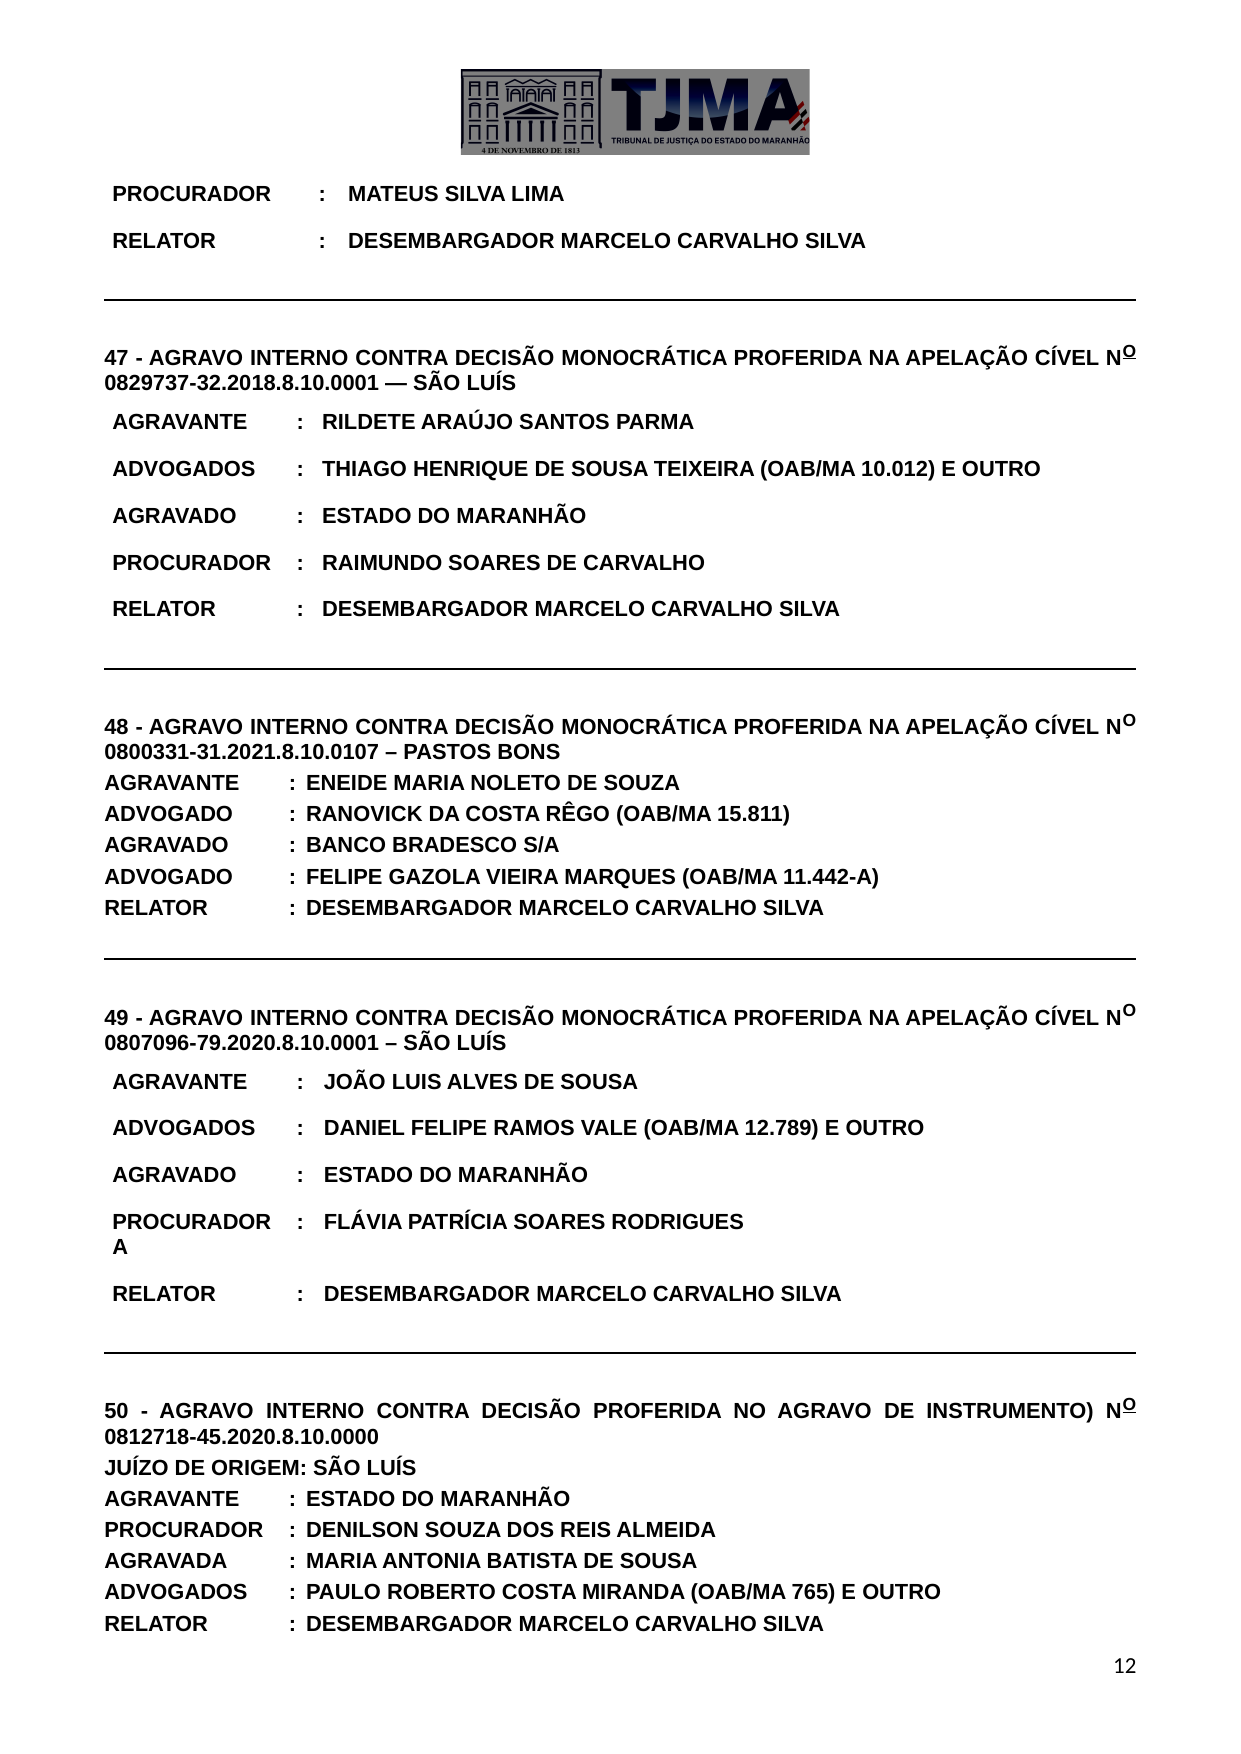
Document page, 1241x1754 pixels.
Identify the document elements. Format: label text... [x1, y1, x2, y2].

table_cell BANCO BRADESCO S/A [306, 833, 1043, 863]
table_cell : [310, 173, 340, 220]
table_cell DESEMBARGADOR MARCELO CARVALHO SILVA [340, 220, 1052, 266]
table_cell RELATOR [104, 220, 310, 266]
table_header : [289, 770, 306, 801]
table_cell AGRAVADO [104, 1154, 288, 1201]
table_cell RELATOR [104, 1610, 288, 1642]
table_cell FELIPE GAZOLA VIEIRA MARQUES (OAB/MA 11.442-A) [306, 864, 1043, 895]
table_cell : [289, 1154, 316, 1201]
table_header AGRAVANTE [104, 770, 288, 801]
table_cell ESTADO DO MARANHÃO [316, 1154, 1053, 1201]
table_header AGRAVANTE [104, 1486, 288, 1517]
table_cell ADVOGADO [104, 801, 288, 832]
table_cell RAIMUNDO SOARES DE CARVALHO [314, 542, 1052, 588]
table_cell : [289, 1108, 316, 1154]
table_cell ESTADO DO MARANHÃO [314, 495, 1052, 542]
table_cell DANIEL FELIPE RAMOS VALE (OAB/MA 12.789) E OUTRO [316, 1108, 1053, 1154]
text 47 - AGRAVO INTERNO CONTRA DECISÃO MONOCRÁTICA PROFERIDA NA APELAÇÃO CÍVEL NO 0829737-32.2018.8.10.0001 — SÃO LUÍS [104, 341, 1136, 395]
table_cell DESEMBARGADOR MARCELO CARVALHO SILVA [314, 589, 1052, 635]
table_cell DESEMBARGADOR MARCELO CARVALHO SILVA [306, 895, 1043, 926]
table_cell : [289, 1517, 306, 1548]
table_cell : [289, 1610, 306, 1642]
table_cell : [289, 864, 306, 895]
table_cell RELATOR [104, 589, 288, 635]
table_cell RANOVICK DA COSTA RÊGO (OAB/MA 15.811) [306, 801, 1043, 832]
table_header : [289, 1061, 316, 1107]
table_cell MATEUS SILVA LIMA [340, 173, 1052, 220]
table_cell DENILSON SOUZA DOS REIS ALMEIDA [306, 1517, 1043, 1548]
table_cell : [289, 1201, 316, 1273]
table_cell DESEMBARGADOR MARCELO CARVALHO SILVA [306, 1610, 1043, 1642]
table_header : [289, 401, 314, 448]
text 50 - AGRAVO INTERNO CONTRA DECISÃO PROFERIDA NO AGRAVO DE INSTRUMENTO) NO 0812718-45.2020.8.10.0000 [104, 1394, 1136, 1449]
table_cell : [289, 448, 314, 495]
table_cell : [310, 220, 340, 266]
table_cell : [289, 1579, 306, 1610]
table_header RILDETE ARAÚJO SANTOS PARMA [314, 401, 1052, 448]
table_cell : [289, 1273, 316, 1320]
table_cell PROCURADOR [104, 1517, 288, 1548]
table_header AGRAVANTE [104, 1061, 288, 1107]
table_cell ADVOGADOS [104, 448, 288, 495]
table_cell : [289, 895, 306, 926]
table_cell AGRAVADA [104, 1548, 288, 1579]
table_cell ADVOGADOS [104, 1579, 288, 1610]
table_header JOÃO LUIS ALVES DE SOUSA [316, 1061, 1053, 1107]
table_cell MARIA ANTONIA BATISTA DE SOUSA [306, 1548, 1043, 1579]
table_header ESTADO DO MARANHÃO [306, 1486, 1043, 1517]
table_cell ADVOGADO [104, 864, 288, 895]
table_cell RELATOR [104, 895, 288, 926]
table_cell DESEMBARGADOR MARCELO CARVALHO SILVA [316, 1273, 1053, 1320]
text JUÍZO DE ORIGEM: SÃO LUÍS [104, 1455, 1136, 1480]
table_header AGRAVANTE [104, 401, 288, 448]
table_cell ADVOGADOS [104, 1108, 288, 1154]
table_cell FLÁVIA PATRÍCIA SOARES RODRIGUES [316, 1201, 1053, 1273]
table_cell THIAGO HENRIQUE DE SOUSA TEIXEIRA (OAB/MA 10.012) E OUTRO [314, 448, 1052, 495]
table_cell PROCURADOR [104, 542, 288, 588]
table_cell : [289, 542, 314, 588]
table_cell : [289, 801, 306, 832]
table_cell RELATOR [104, 1273, 288, 1320]
table_cell AGRAVADO [104, 833, 288, 863]
table_cell : [289, 1548, 306, 1579]
table_cell : [289, 833, 306, 863]
table_cell : [289, 589, 314, 635]
table_header ENEIDE MARIA NOLETO DE SOUZA [306, 770, 1043, 801]
text 48 - AGRAVO INTERNO CONTRA DECISÃO MONOCRÁTICA PROFERIDA NA APELAÇÃO CÍVEL NO 0800331-31.2021.8.10.0107 – PASTOS BONS [104, 709, 1136, 764]
table_header : [289, 1486, 306, 1517]
table_cell AGRAVADO [104, 495, 288, 542]
table_cell PAULO ROBERTO COSTA MIRANDA (OAB/MA 765) E OUTRO [306, 1579, 1043, 1610]
table_cell PROCURADORA [104, 1201, 288, 1273]
text 49 - AGRAVO INTERNO CONTRA DECISÃO MONOCRÁTICA PROFERIDA NA APELAÇÃO CÍVEL NO 0807096-79.2020.8.10.0001 – SÃO LUÍS [104, 1000, 1136, 1055]
table_cell PROCURADOR [104, 173, 310, 220]
table_cell : [289, 495, 314, 542]
